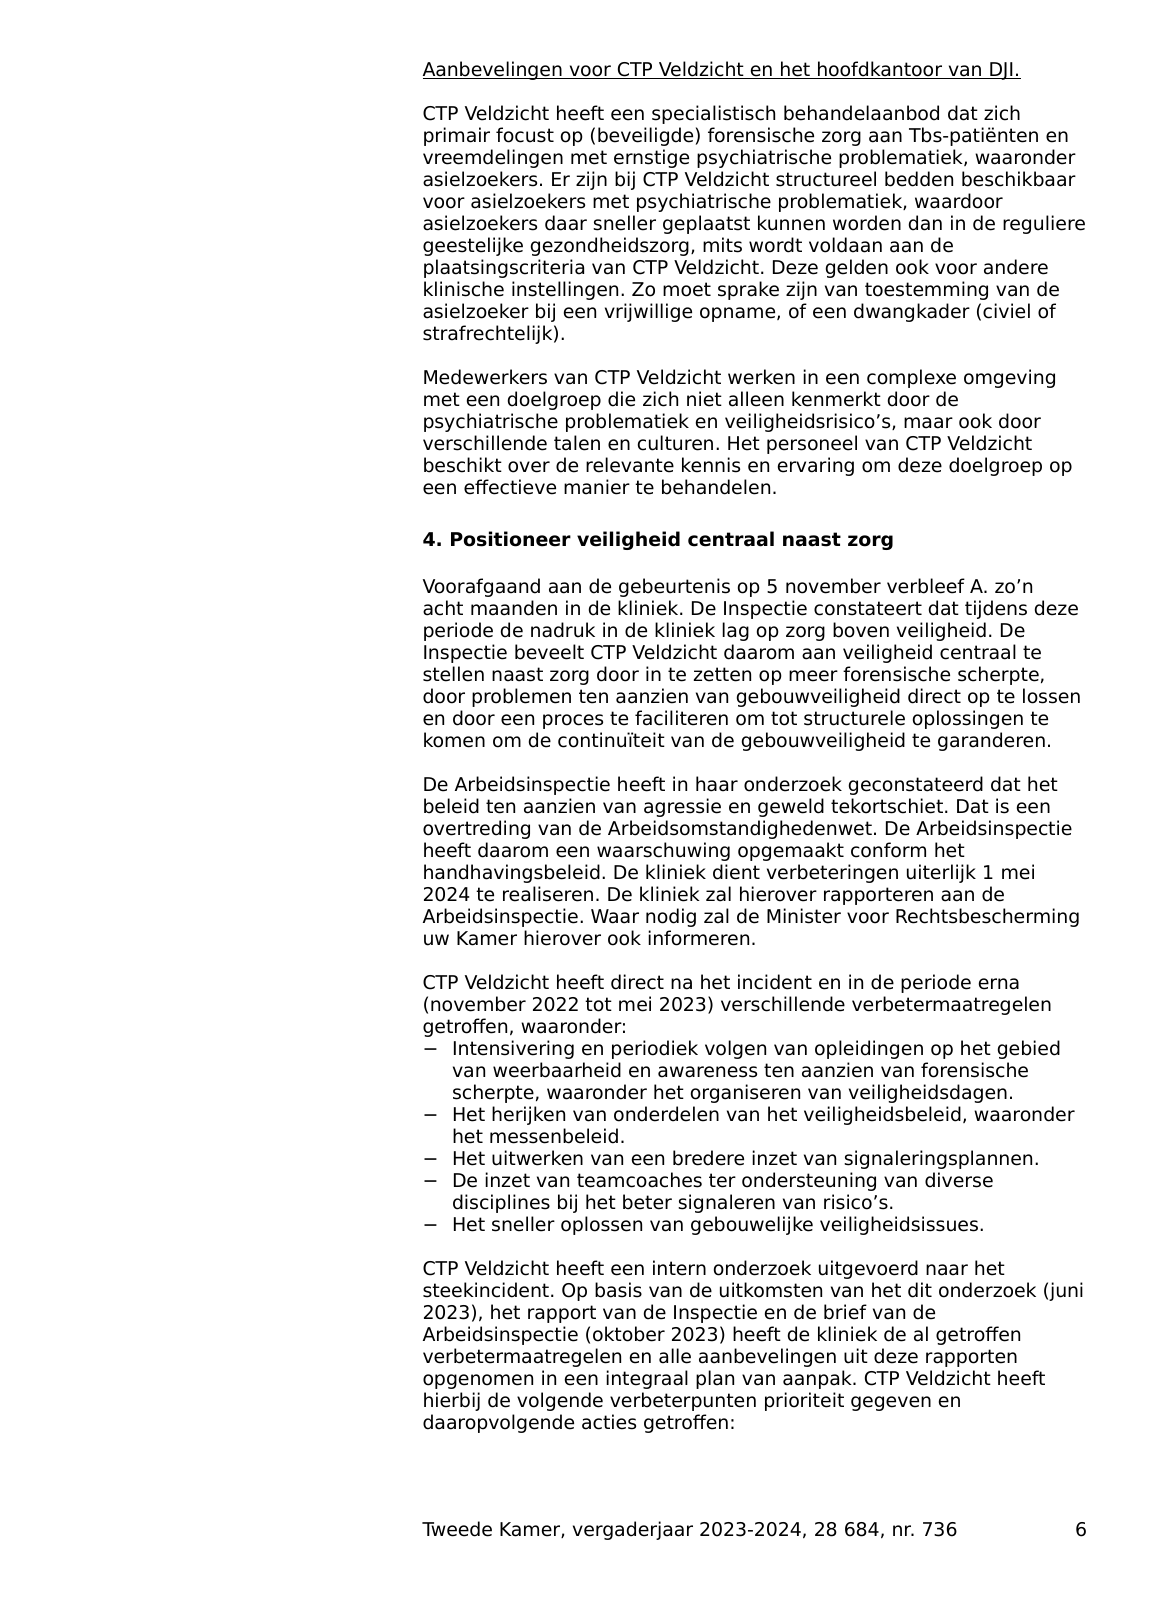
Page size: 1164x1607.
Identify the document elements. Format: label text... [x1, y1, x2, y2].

text De Arbeidsinspectie heeft in haar onderzoek geconstateerd dat het beleid ten aanzien van agressie en geweld tekortschiet. Dat is een overtreding van de Arbeidsomstandighedenwet. De Arbeidsinspectie heeft daarom een waarschuwing opgemaakt conform het handhavingsbeleid. De kliniek dient verbeteringen uiterlijk 1 mei 2024 te realiseren. De kliniek zal hierover rapporteren aan de Arbeidsinspectie. Waar nodig zal de Minister voor Rechtsbescherming uw Kamer hierover ook informeren. [422, 774, 1087, 950]
text CTP Veldzicht heeft een intern onderzoek uitgevoerd naar het steekincident. Op basis van de uitkomsten van het dit onderzoek (juni 2023), het rapport van de Inspectie en de brief van de Arbeidsinspectie (oktober 2023) heeft de kliniek de al getroffen verbetermaatregelen en alle aanbevelingen uit deze rapporten opgenomen in een integraal plan van aanpak. CTP Veldzicht heeft hierbij de volgende verbeterpunten prioriteit gegeven en daaropvolgende acties getroffen: [422, 1258, 1087, 1434]
text − Intensivering en periodiek volgen van opleidingen op het gebied van weerbaarheid en awareness ten aanzien van forensische scherpte, waaronder het organiseren van veiligheidsdagen. [422, 1038, 1087, 1104]
text − Het herijken van onderdelen van het veiligheidsbeleid, waaronder het messenbeleid. [422, 1104, 1087, 1148]
text Medewerkers van CTP Veldzicht werken in een complexe omgeving met een doelgroep die zich niet alleen kenmerkt door de psychiatrische problematiek en veiligheidsrisico’s, maar ook door verschillende talen en culturen. Het personeel van CTP Veldzicht beschikt over de relevante kennis en ervaring om deze doelgroep op een effectieve manier te behandelen. [422, 367, 1087, 499]
text Voorafgaand aan de gebeurtenis op 5 november verbleef A. zo’n acht maanden in de kliniek. De Inspectie constateert dat tijdens deze periode de nadruk in de kliniek lag op zorg boven veiligheid. De Inspectie beveelt CTP Veldzicht daarom aan veiligheid centraal te stellen naast zorg door in te zetten op meer forensische scherpte, door problemen ten aanzien van gebouwveiligheid direct op te lossen en door een proces te faciliteren om tot structurele oplossingen te komen om de continuïteit van de gebouwveiligheid te garanderen. [422, 576, 1087, 752]
subtitle 4. Positioneer veiligheid centraal naast zorg [422, 529, 1087, 551]
subtitle Aanbevelingen voor CTP Veldzicht en het hoofdkantoor van DJI. [422, 59, 1087, 81]
text CTP Veldzicht heeft direct na het incident en in de periode erna (november 2022 tot mei 2023) verschillende verbetermaatregelen getroffen, waaronder: [422, 972, 1087, 1038]
text − Het uitwerken van een bredere inzet van signaleringsplannen. [422, 1148, 1087, 1170]
text − De inzet van teamcoaches ter ondersteuning van diverse disciplines bij het beter signaleren van risico’s. [422, 1170, 1087, 1214]
text − Het sneller oplossen van gebouwelijke veiligheidsissues. [422, 1214, 1087, 1236]
text CTP Veldzicht heeft een specialistisch behandelaanbod dat zich primair focust op (beveiligde) forensische zorg aan Tbs-patiënten en vreemdelingen met ernstige psychiatrische problematiek, waaronder asielzoekers. Er zijn bij CTP Veldzicht structureel bedden beschikbaar voor asielzoekers met psychiatrische problematiek, waardoor asielzoekers daar sneller geplaatst kunnen worden dan in de reguliere geestelijke gezondheidszorg, mits wordt voldaan aan de plaatsingscriteria van CTP Veldzicht. Deze gelden ook voor andere klinische instellingen. Zo moet sprake zijn van toestemming van de asielzoeker bij een vrijwillige opname, of een dwangkader (civiel of strafrechtelijk). [422, 103, 1087, 345]
